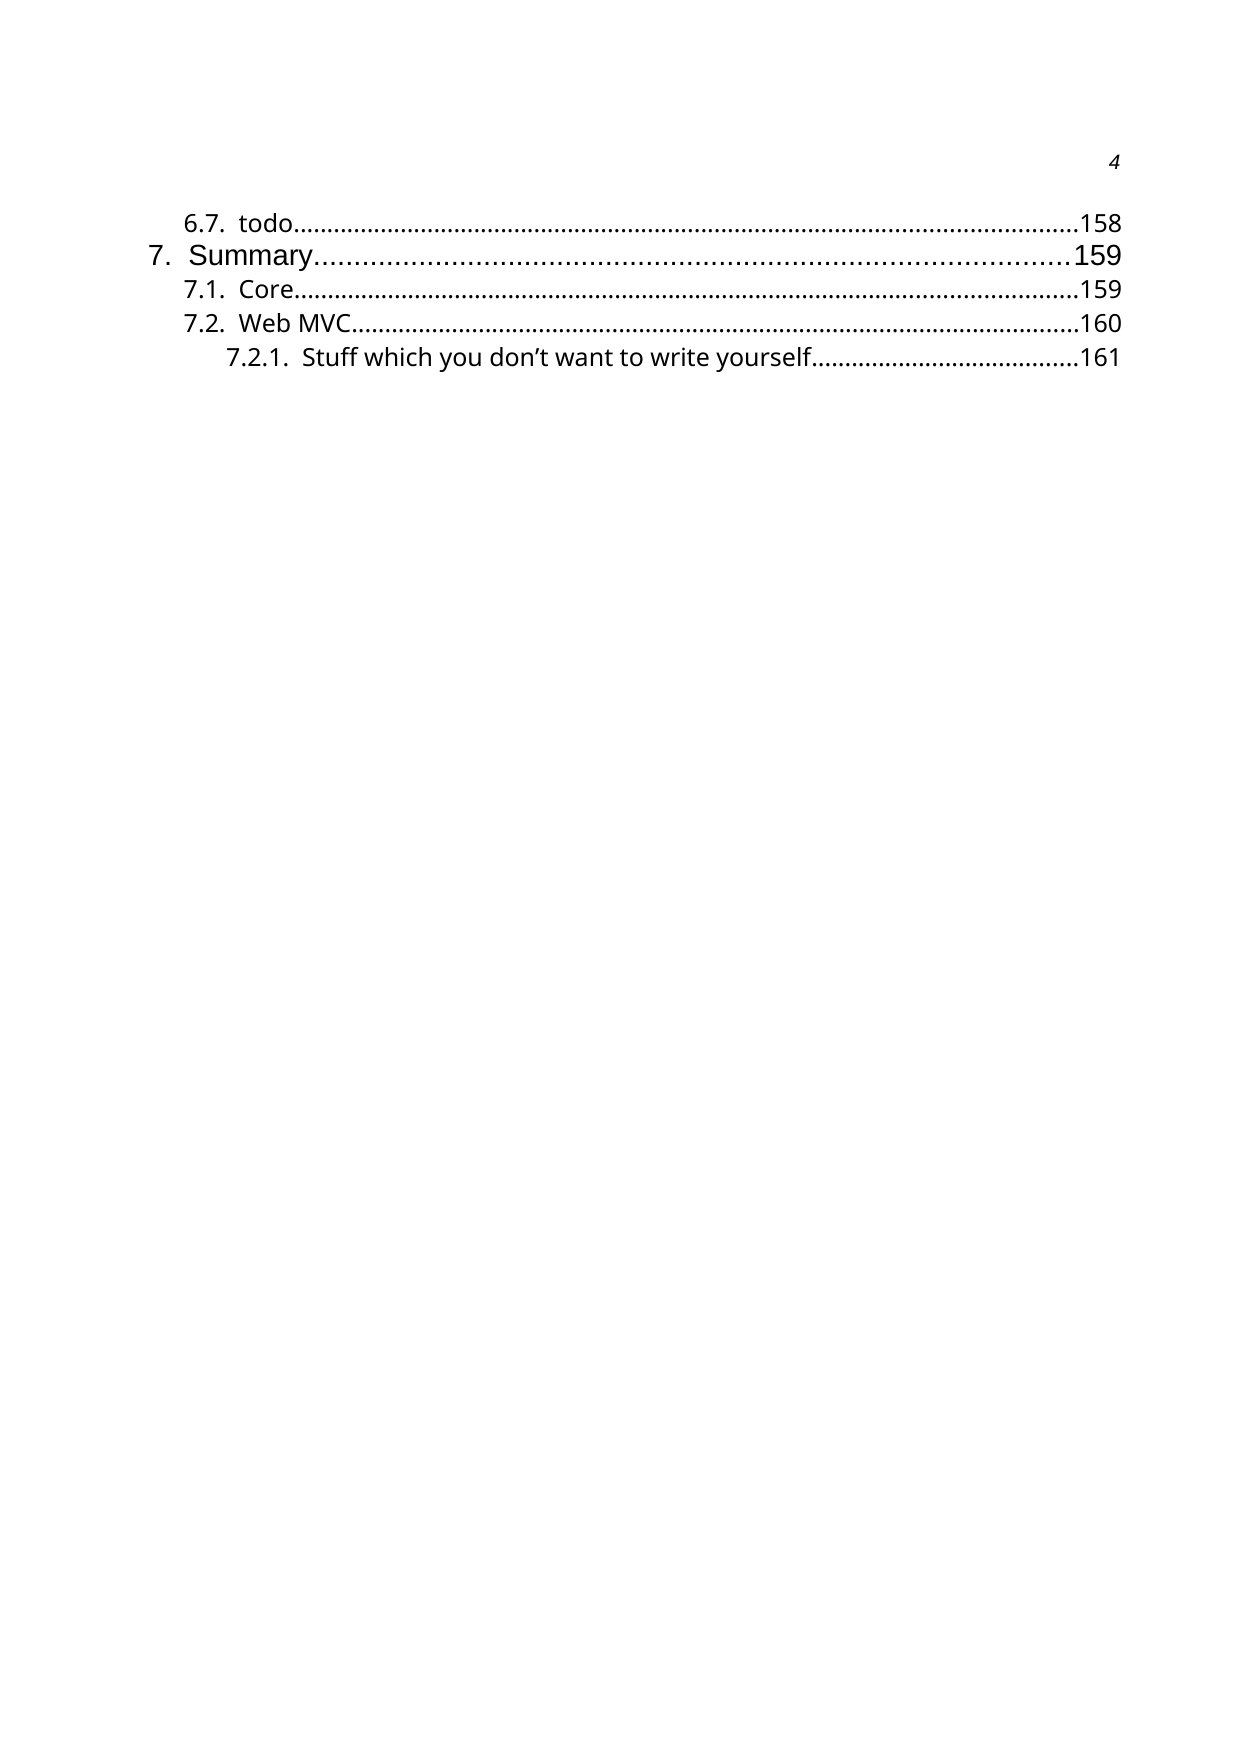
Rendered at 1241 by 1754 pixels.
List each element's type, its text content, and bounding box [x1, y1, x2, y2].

text 7.1. Core 159 [177, 272, 1122, 306]
text 6.7. todo 158 [177, 205, 1122, 239]
text 7.2. Web MVC 160 [177, 306, 1122, 340]
text 7.2.1. Stuff which you don’t want to write yourself 161 [207, 340, 1122, 374]
text 7. Summary 159 [148, 239, 1122, 272]
